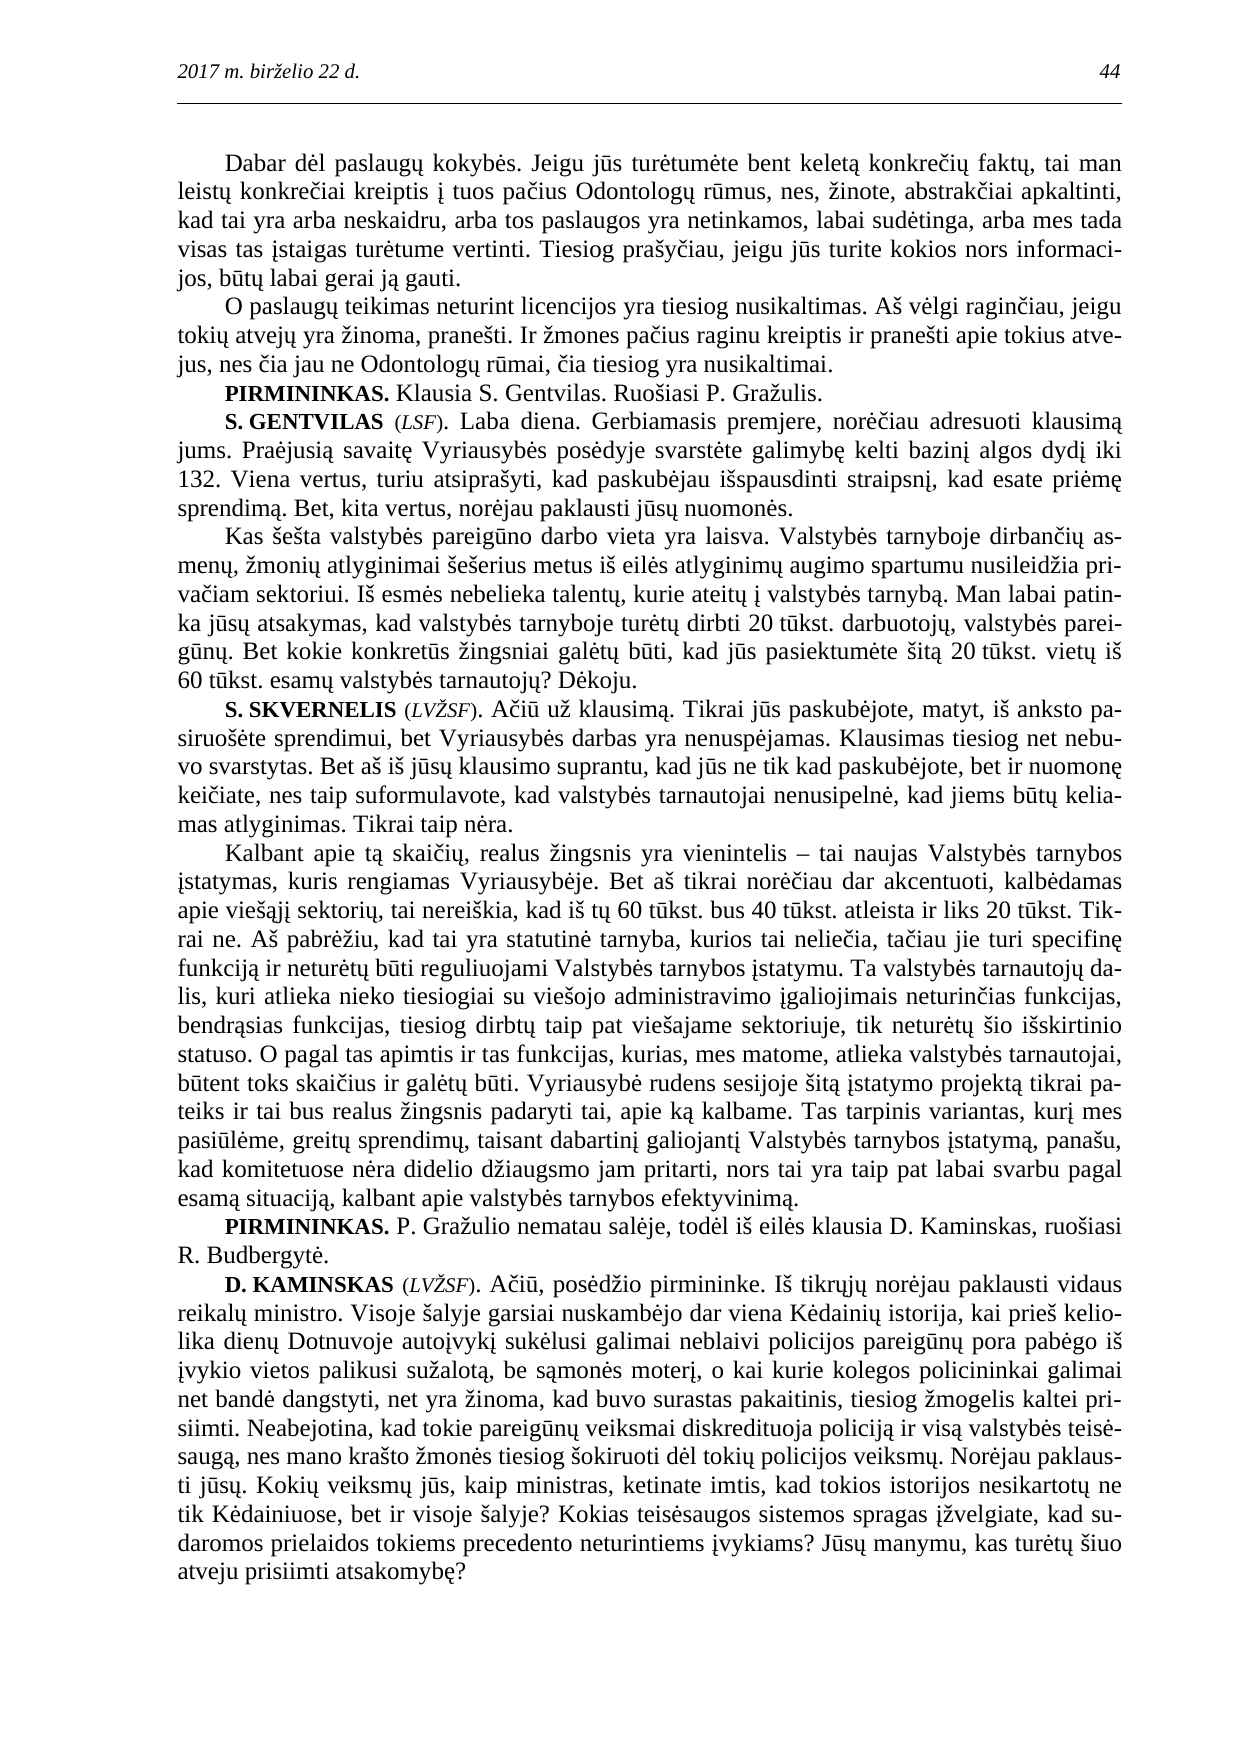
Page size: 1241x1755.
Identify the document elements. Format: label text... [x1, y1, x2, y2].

text Da­bar dėl pa­slau­gų ko­ky­bės. Jei­gu jūs tu­rė­tu­mė­te bent ke­le­tą kon­kre­čių fak­tų, tai man leis­tų kon­kre­čiai kreip­tis į tuos pa­čius Odon­to­lo­gų rū­mus, nes, ži­no­te, abst­rak­čiai ap­kal­tin­ti, kad tai yra ar­ba ne­skaid­ru, ar­ba tos pa­slau­gos yra ne­tin­ka­mos, la­bai su­dė­tin­ga, ar­ba mes ta­da vi­sas tas įstai­gas tu­rė­tu­me ver­tin­ti. Tie­siog pra­šy­čiau, jei­gu jūs tu­ri­te ko­kios nors in­for­ma­ci­jos, bū­tų la­bai ge­rai ją gau­ti. [177, 148, 1122, 291]
text Kal­bant apie tą skai­čių, re­a­lus žings­nis yra vie­nin­te­lis – tai nau­jas Vals­ty­bės tar­ny­bos įsta­ty­mas, ku­ris ren­gia­mas Vy­riau­sy­bė­je. Bet aš tik­rai no­rė­čiau dar ak­cen­tuo­ti, kal­bė­da­mas apie vie­šą­jį sek­to­rių, tai ne­reiš­kia, kad iš tų 60 tūkst. bus 40 tūkst. at­leis­ta ir liks 20 tūkst. Tik­rai ne. Aš pa­brė­žiu, kad tai yra sta­tu­ti­nė tar­ny­ba, ku­rios tai ne­lie­čia, ta­čiau jie tu­ri spe­ci­fi­nę funk­ci­ją ir ne­tu­rė­tų bū­ti re­gu­liuo­ja­mi Vals­ty­bės tar­ny­bos įsta­ty­mu. Ta vals­ty­bės tar­nau­to­jų da­lis, ku­ri at­lie­ka nie­ko tie­sio­giai su vie­šo­jo ad­mi­nist­ra­vi­mo įga­lio­ji­mais ne­tu­rin­čias funk­ci­jas, ben­drą­sias funk­ci­jas, tie­siog dirb­tų taip pat vie­ša­ja­me sek­to­riu­je, tik ne­tu­rė­tų šio iš­skir­ti­nio sta­tu­so. O pa­gal tas ap­im­tis ir tas funk­ci­jas, ku­rias, mes ma­to­me, at­lie­ka vals­ty­bės tar­nau­to­jai, bū­tent toks skai­čius ir ga­lė­tų bū­ti. Vy­riau­sy­bė ru­dens se­si­jo­je ši­tą įsta­ty­mo pro­jek­tą tik­rai pa­teiks ir tai bus re­a­lus žings­nis pa­da­ry­ti tai, apie ką kal­ba­me. Tas tar­pi­nis va­rian­tas, ku­rį mes pa­siū­lė­me, grei­tų spren­di­mų, tai­sant da­bar­ti­nį ga­lio­jan­tį Vals­ty­bės tar­ny­bos įsta­ty­mą, pa­na­šu, kad ko­mi­te­tuo­se nė­ra di­de­lio džiaugs­mo jam pri­tar­ti, nors tai yra taip pat la­bai svar­bu pa­gal esa­mą si­tu­a­ci­ją, kal­bant apie vals­ty­bės tar­ny­bos efek­ty­vi­ni­mą. [177, 838, 1122, 1211]
text PIRMININKAS. Klau­sia S. Gent­vi­las. Ruo­šia­si P. Gra­žu­lis. [177, 378, 1122, 406]
text Kas šeš­ta vals­ty­bės pa­rei­gū­no dar­bo vie­ta yra lais­va. Vals­ty­bės tar­ny­bo­je dir­ban­čių as­me­nų, žmo­nių at­ly­gi­ni­mai še­še­rius me­tus iš ei­lės at­ly­gi­ni­mų au­gi­mo spar­tu­mu nu­si­lei­džia pri­va­čiam sek­to­riui. Iš es­mės ne­be­lie­ka ta­len­tų, ku­rie at­ei­tų į vals­ty­bės tar­ny­bą. Man la­bai pa­tin­ka jū­sų at­sa­ky­mas, kad vals­ty­bės tar­ny­bo­je tu­rė­tų dirb­ti 20 tūkst. dar­buo­to­jų, vals­ty­bės pa­rei­gū­nų. Bet ko­kie kon­kre­tūs žings­niai ga­lė­tų bū­ti, kad jūs pa­siek­tu­mė­te ši­tą 20 tūkst. vie­tų iš 60 tūkst. esa­mų vals­ty­bės tar­nau­to­jų? Dė­ko­ju. [177, 521, 1122, 694]
text S. SKVERNELIS (LVŽSF). Ačiū už klau­si­mą. Tik­rai jūs pas­ku­bė­jo­te, ma­tyt, iš anks­to pa­si­ruo­šė­te spren­di­mui, bet Vy­riau­sy­bės dar­bas yra ne­nu­spė­ja­mas. Klau­si­mas tie­siog net ne­bu­vo svars­ty­tas. Bet aš iš jū­sų klau­si­mo su­pran­tu, kad jūs ne tik kad pas­ku­bė­jo­te, bet ir nuo­mo­nę kei­čia­te, nes taip su­for­mu­la­vo­te, kad vals­ty­bės tar­nau­to­jai ne­nu­si­pel­nė, kad jiems bū­tų ke­lia­mas at­ly­gi­ni­mas. Tik­rai taip nė­ra. [177, 694, 1122, 838]
text O pa­slau­gų tei­ki­mas ne­tu­rint li­cen­ci­jos yra tie­siog nu­si­kal­ti­mas. Aš vėl­gi ra­gin­čiau, jei­gu to­kių at­ve­jų yra ži­no­ma, pra­neš­ti. Ir žmo­nes pa­čius ra­gi­nu kreip­tis ir pra­neš­ti apie to­kius at­ve­jus, nes čia jau ne Odon­to­lo­gų rū­mai, čia tie­siog yra nu­si­kal­ti­mai. [177, 291, 1122, 378]
text PIRMININKAS. P. Gra­žu­lio ne­ma­tau sa­lė­je, to­dėl iš ei­lės klau­sia D. Ka­mins­kas, ruo­šia­si R. Bud­ber­gy­tė. [177, 1211, 1122, 1269]
text S. GENTVILAS (LSF). La­ba die­na. Ger­bia­ma­sis prem­je­re, no­rė­čiau ad­re­suo­ti klau­si­mą jums. Pra­ėju­sią sa­vai­tę Vy­riau­sy­bės po­sė­dy­je svars­tė­te ga­li­my­bę kel­ti ba­zi­nį al­gos dy­dį iki 132. Vie­na ver­tus, tu­riu at­si­pra­šy­ti, kad pas­ku­bė­jau iš­spaus­din­ti straips­nį, kad esa­te pri­ėmę spren­di­mą. Bet, ki­ta ver­tus, no­rė­jau pa­klaus­ti jū­sų nuo­mo­nės. [177, 406, 1122, 521]
text D. KAMINSKAS (LVŽSF). Ačiū, po­sė­džio pir­mi­nin­ke. Iš tik­rų­jų no­rė­jau pa­klaus­ti vi­daus rei­ka­lų mi­nist­ro. Vi­so­je ša­ly­je gar­siai nu­skam­bė­jo dar vie­na Kė­dai­nių is­to­ri­ja, kai prieš ke­lio­li­ka die­nų Dot­nu­vo­je au­to­įvy­kį su­kė­lu­si ga­li­mai ne­blai­vi po­li­ci­jos pa­rei­gū­nų po­ra pa­bė­go iš įvy­kio vie­tos pa­li­ku­si su­ža­lo­tą, be są­mo­nės mo­te­rį, o kai ku­rie ko­le­gos po­li­ci­nin­kai ga­li­mai net ban­dė dangs­ty­ti, net yra ži­no­ma, kad bu­vo su­ras­tas pa­kai­ti­nis, tie­siog žmo­ge­lis kal­tei pri­si­im­ti. Ne­abe­jo­ti­na, kad to­kie pa­rei­gū­nų veiks­mai dis­kre­di­tuo­ja po­li­ci­ją ir vi­są vals­ty­bės tei­sė­sau­gą, nes ma­no kraš­to žmo­nės tie­siog šo­ki­ruo­ti dėl to­kių po­li­ci­jos veiks­mų. No­rė­jau pa­klaus­ti jū­sų. Ko­kių veiks­mų jūs, kaip mi­nist­ras, ke­ti­na­te im­tis, kad to­kios is­to­ri­jos ne­si­kar­to­tų ne tik Kė­dai­niuo­se, bet ir vi­so­je ša­ly­je? Ko­kias tei­sė­sau­gos sis­te­mos spra­gas įžvel­gia­te, kad su­da­ro­mos prie­lai­dos to­kiems pre­ce­den­to ne­tu­rin­tiems įvy­kiams? Jū­sų ma­ny­mu, kas tu­rė­tų šiuo at­ve­ju pri­si­im­ti at­sa­ko­my­bę? [177, 1269, 1122, 1585]
